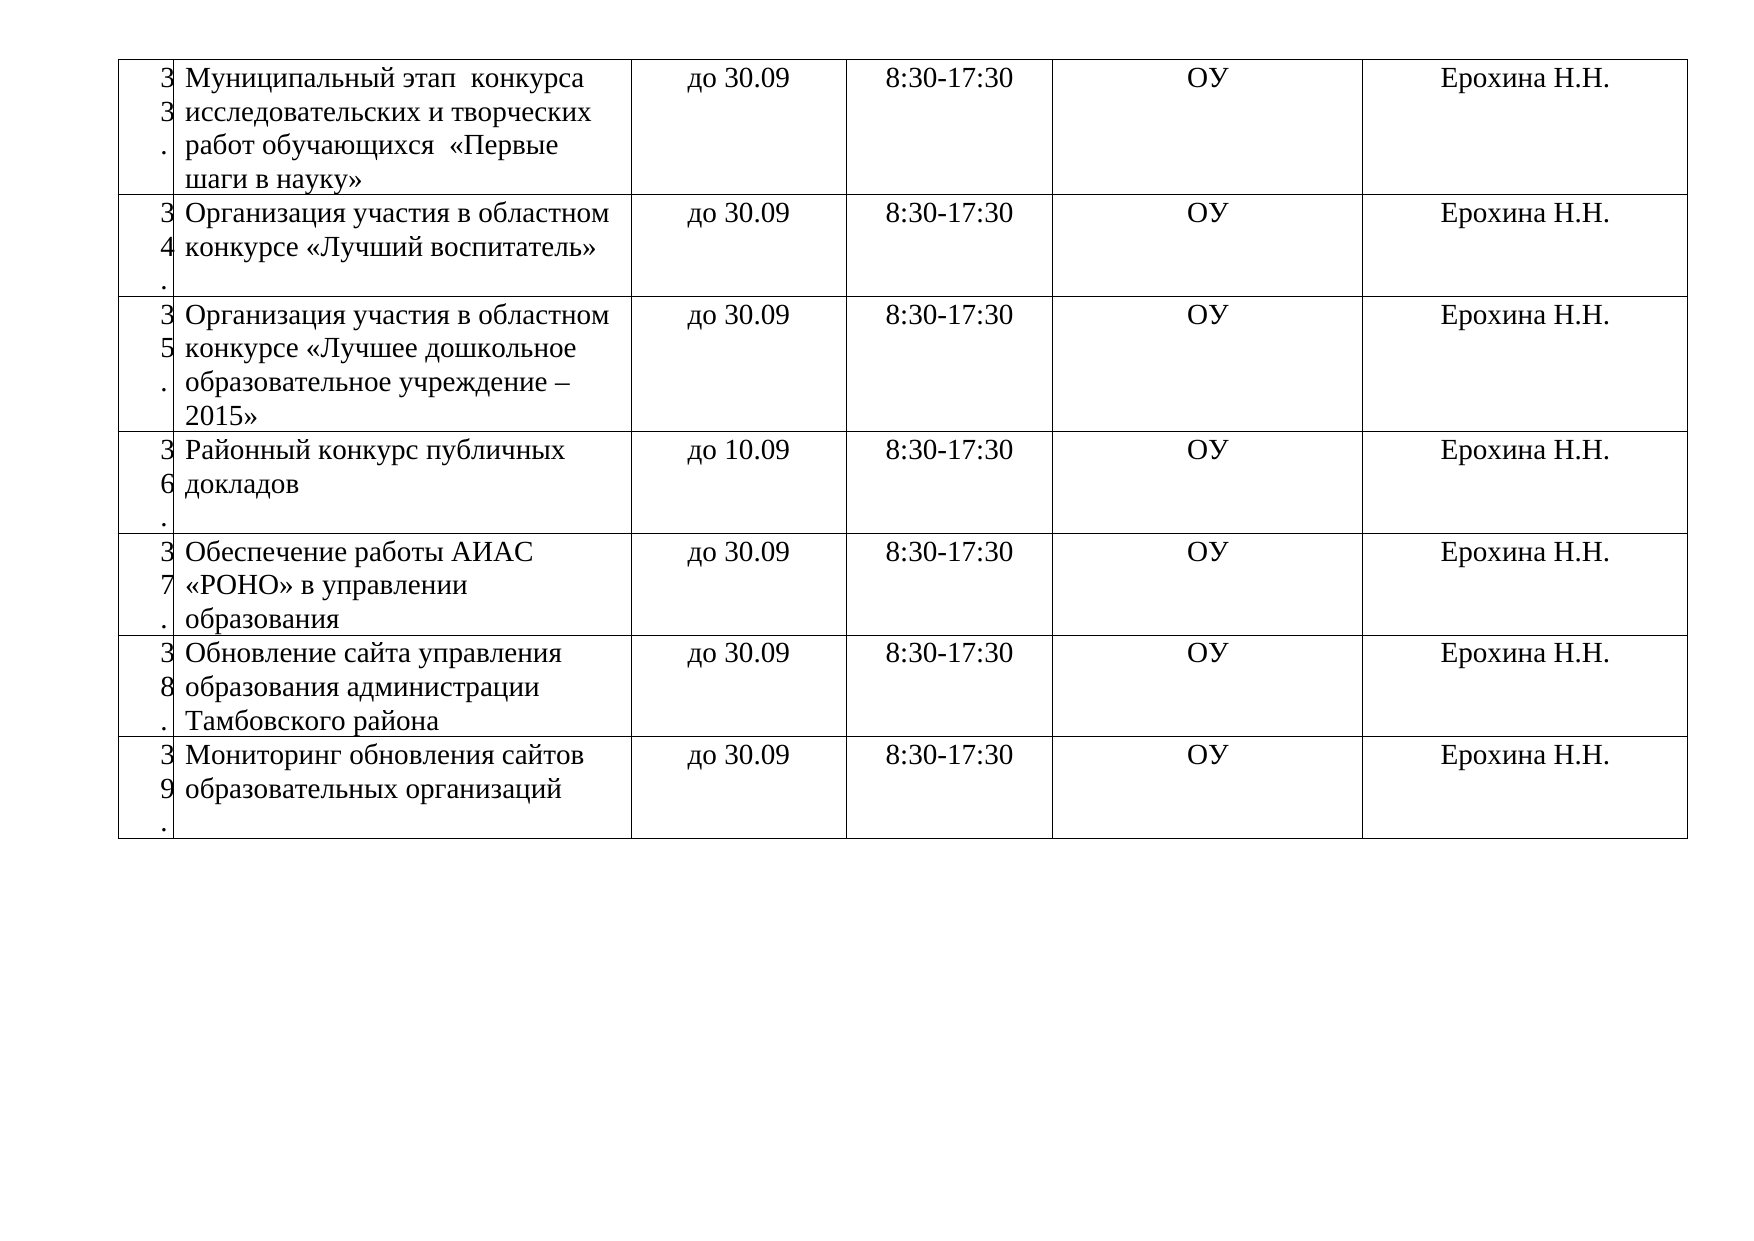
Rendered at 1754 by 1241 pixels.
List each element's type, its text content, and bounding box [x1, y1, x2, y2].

table_cell [164, 678, 170, 685]
table_cell ОУ [1053, 534, 1362, 634]
table_cell [164, 475, 173, 483]
table_cell Ерохина Н.Н. [1363, 737, 1687, 838]
table_cell ОУ [1053, 60, 1362, 194]
table_cell ОУ [1053, 432, 1362, 533]
table_cell Обеспечение работы АИАС «РОНО» в управлении образования [174, 534, 631, 634]
table_cell ОУ [1053, 737, 1362, 838]
table_cell [119, 737, 173, 838]
table_cell 8:30-17:30 [847, 636, 1052, 736]
table_cell 8:30-17:30 [847, 195, 1052, 296]
table_cell Ерохина Н.Н. [1363, 636, 1687, 736]
table_cell [119, 534, 173, 634]
table_cell до 10.09 [632, 432, 846, 533]
table_cell Ерохина Н.Н. [1363, 60, 1687, 194]
table_cell [119, 432, 173, 533]
table_cell Обновление сайта управления образования администрации Тамбовского района [174, 636, 631, 736]
table_cell ОУ [1053, 636, 1362, 736]
table_cell 8:30-17:30 [847, 737, 1052, 838]
table_cell Ерохина Н.Н. [1363, 297, 1687, 431]
table_cell 8:30-17:30 [847, 60, 1052, 194]
table_cell до 30.09 [632, 195, 846, 296]
table_cell Ерохина Н.Н. [1363, 432, 1687, 533]
table_cell 8:30-17:30 [847, 432, 1052, 533]
table_cell до 30.09 [632, 297, 846, 431]
table_cell Мониторинг обновления сайтов образовательных организаций [174, 737, 631, 838]
table_cell 8:30-17:30 [847, 297, 1052, 431]
table_cell [164, 483, 171, 492]
table_cell Организация участия в областном конкурсе «Лучшее дошкольное образовательное учреждение – 2015» [174, 297, 631, 431]
table_cell 8:30-17:30 [847, 534, 1052, 634]
table_cell [119, 195, 173, 296]
table_cell [119, 60, 173, 194]
table_cell до 30.09 [632, 60, 846, 194]
table_cell до 30.09 [632, 534, 846, 634]
table_cell до 30.09 [632, 737, 846, 838]
table_cell [119, 297, 173, 431]
table_cell до 30.09 [632, 636, 846, 736]
table_cell [164, 687, 171, 695]
table_cell Районный конкурс публичных докладов [174, 432, 631, 533]
table_cell Муниципальный этап конкурса исследовательских и творческих работ обучающихся «Первые шаги в науку» [174, 60, 631, 194]
table_cell ОУ [1053, 297, 1362, 431]
table_cell [119, 636, 173, 736]
table_cell ОУ [1053, 195, 1362, 296]
table_cell Организация участия в областном конкурсе «Лучший воспитатель» [174, 195, 631, 296]
table_cell Ерохина Н.Н. [1363, 534, 1687, 634]
table_cell Ерохина Н.Н. [1363, 195, 1687, 296]
